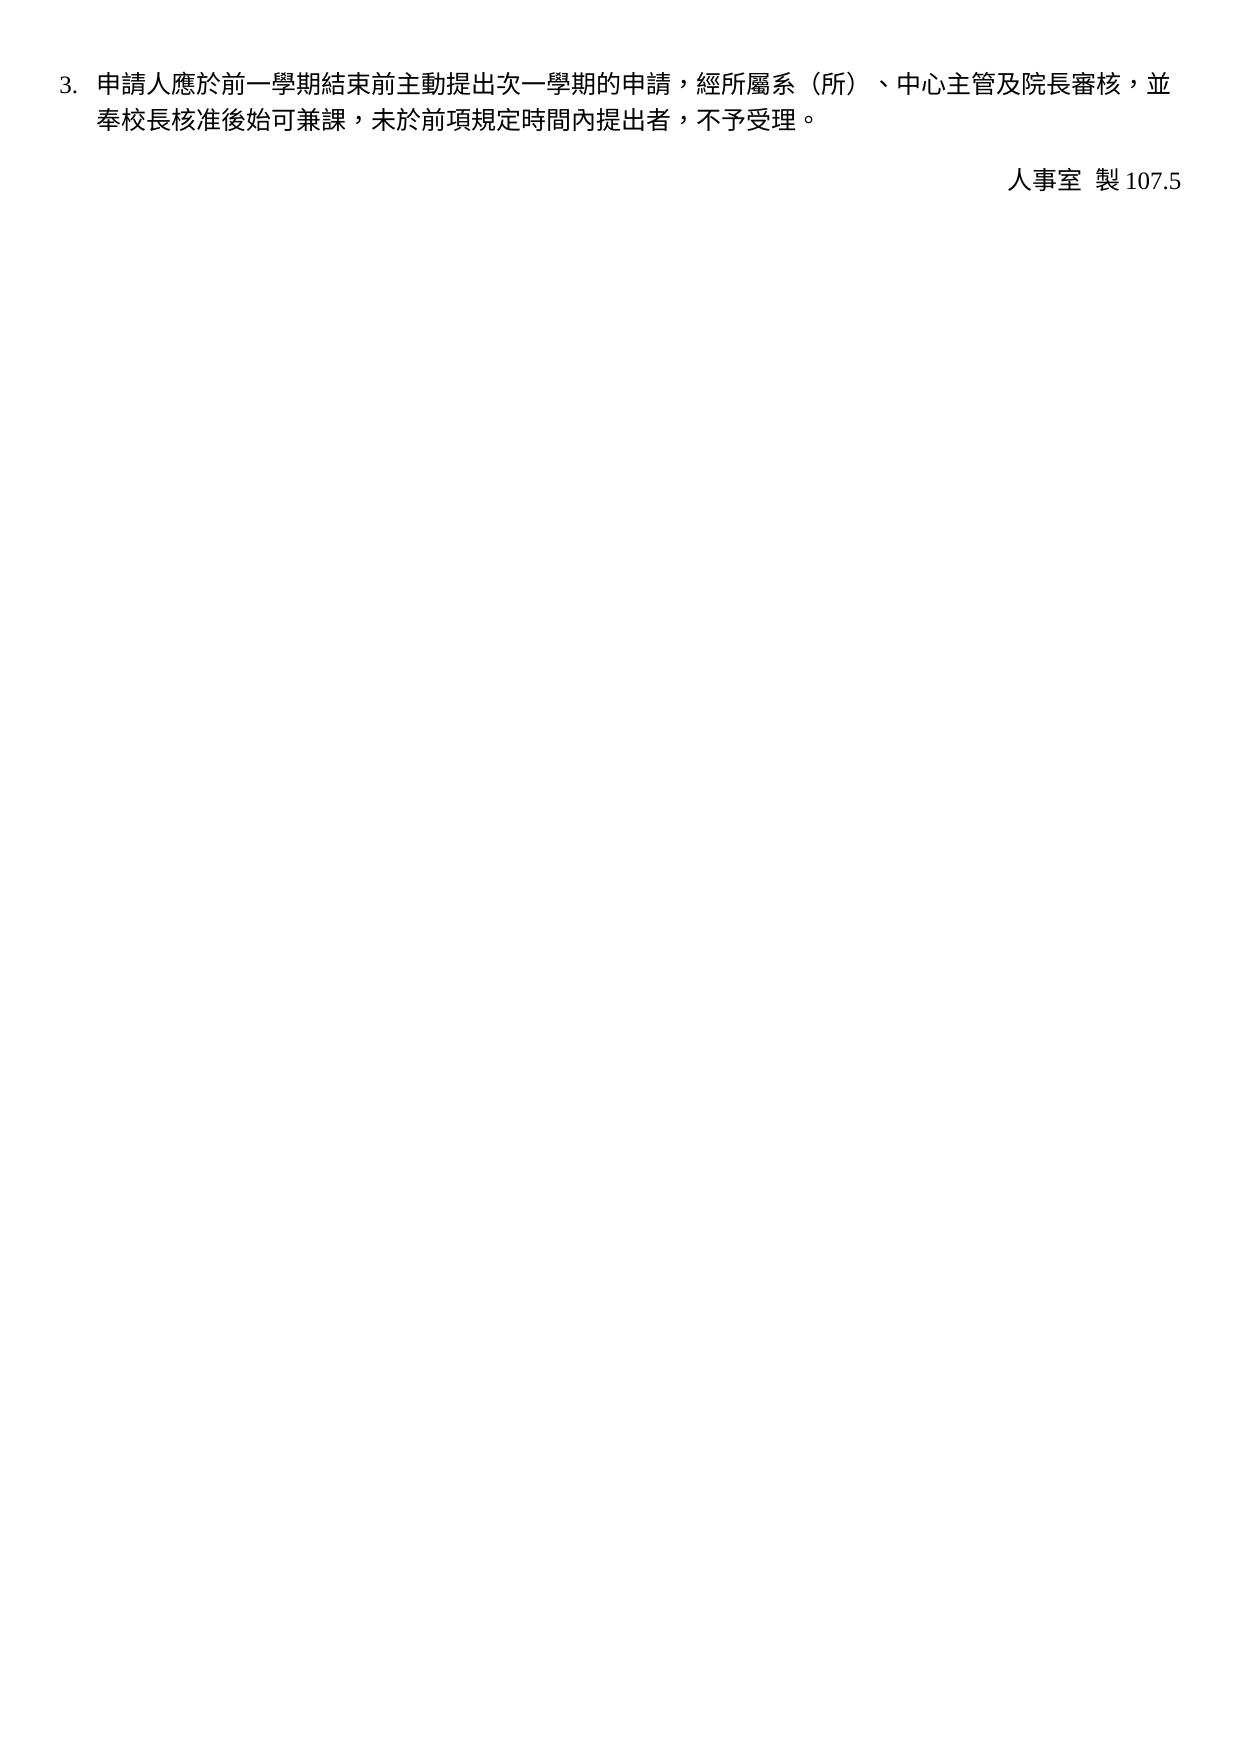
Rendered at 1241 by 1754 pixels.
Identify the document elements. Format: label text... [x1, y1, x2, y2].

text 人事室 製107.5 [59, 137, 1181, 199]
list 申請人應於前一學期結束前主動提出次一學期的申請，經所屬系（所）、中心主管及院長審核，並奉校長核准後始可兼課，未於前項規定時間內提出者，不予受理。 [59, 64, 1181, 137]
